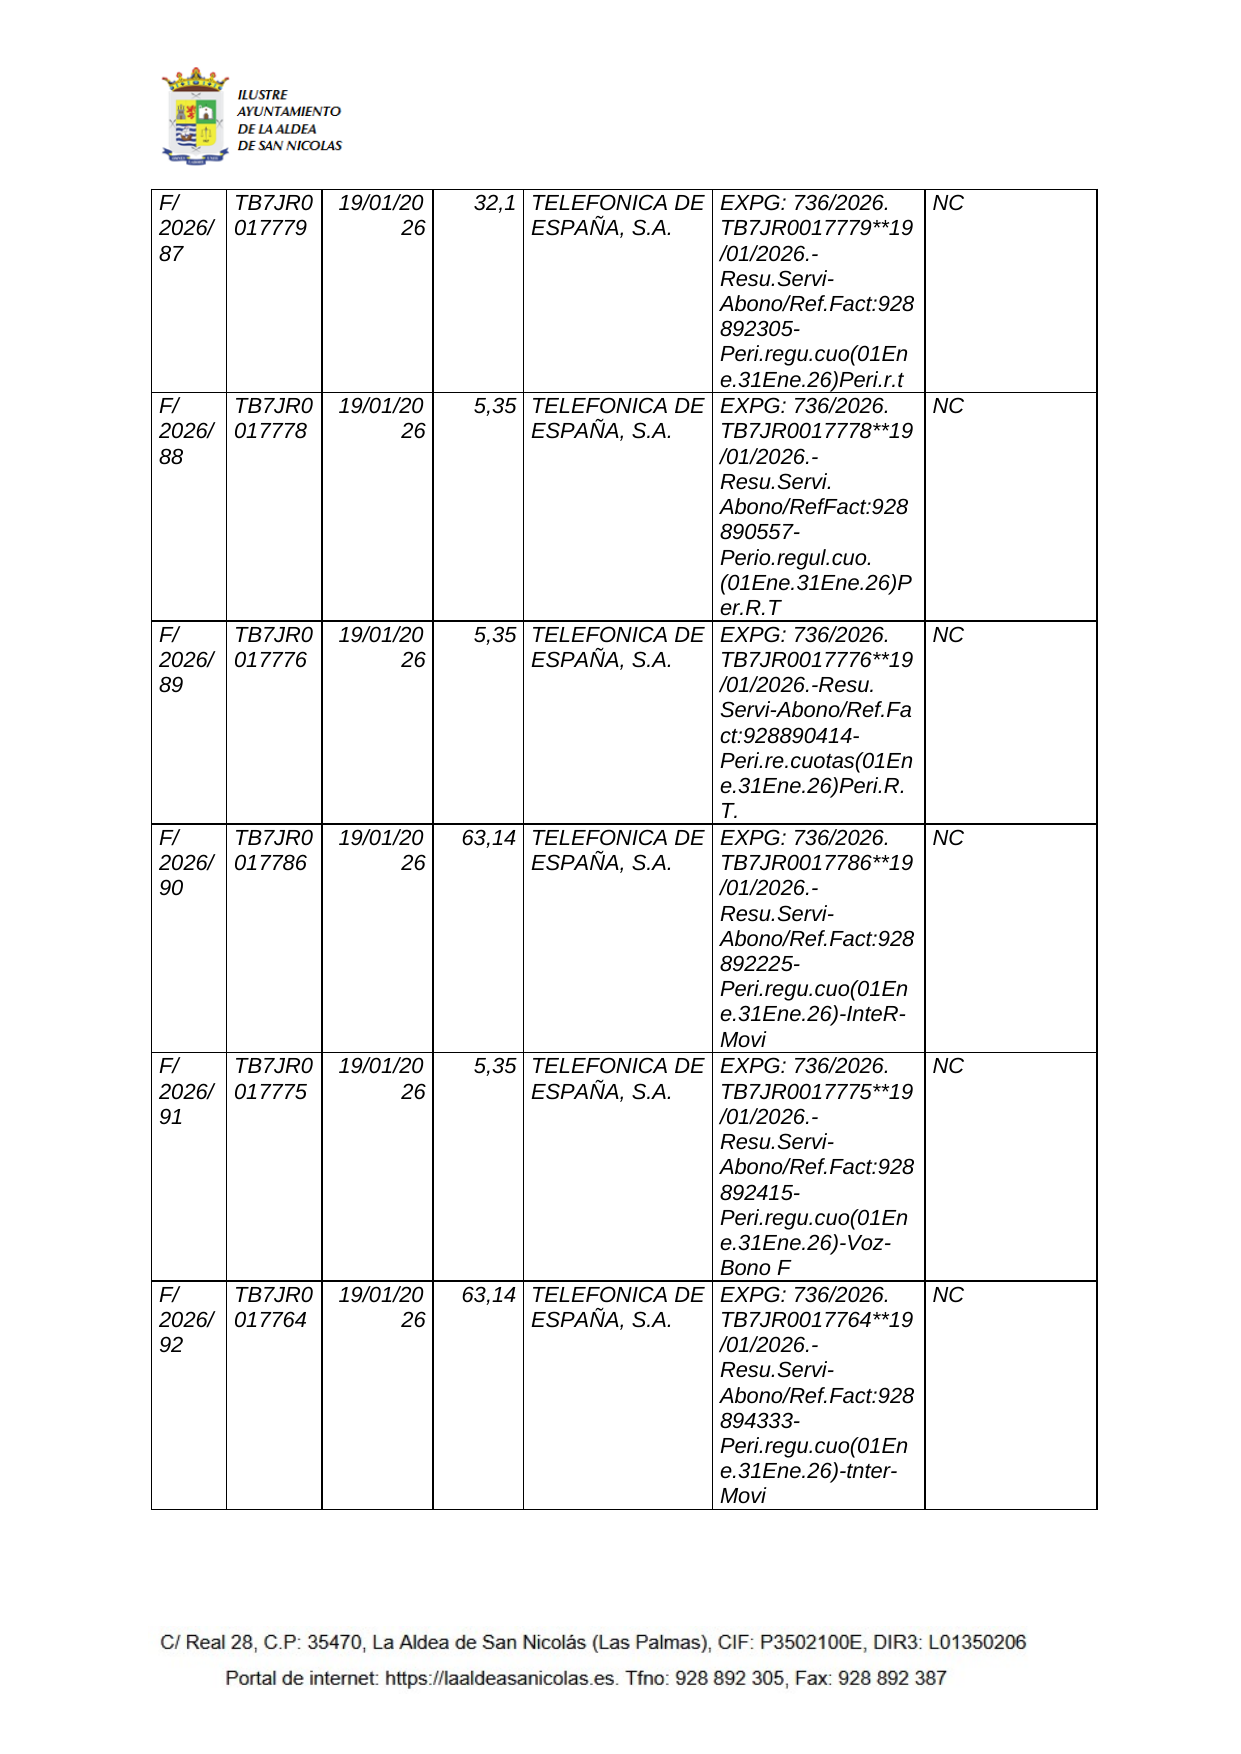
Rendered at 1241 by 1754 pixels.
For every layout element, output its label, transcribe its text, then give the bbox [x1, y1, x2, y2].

table_cell NC [926, 190, 1096, 392]
table_cell NC [926, 825, 1096, 1052]
table_cell TELEFONICA DE ESPAÑA, S.A. [524, 825, 712, 1052]
table_cell TELEFONICA DE ESPAÑA, S.A. [524, 393, 712, 620]
table_cell TELEFONICA DE ESPAÑA, S.A. [524, 190, 712, 392]
table_cell TB7JR0017778 [227, 393, 321, 620]
table_cell 5,35 [434, 622, 523, 823]
table_cell EXPG: 736/2026. TB7JR0017779**19/01/2026.-Resu.Servi-Abono/Ref.Fact:928892305-Peri.regu.cuo(01Ene.31Ene.26)Peri.r.t [713, 190, 924, 392]
table_cell 19/01/2026 [323, 825, 432, 1052]
table_cell 63,14 [434, 1282, 523, 1509]
table_cell TB7JR0017786 [227, 825, 321, 1052]
table_cell EXPG: 736/2026. TB7JR0017786**19/01/2026.-Resu.Servi-Abono/Ref.Fact:928892225-Peri.regu.cuo(01Ene.31Ene.26)-InteR-Movi [713, 825, 924, 1052]
table_cell EXPG: 736/2026. TB7JR0017776**19/01/2026.-Resu. Servi-Abono/Ref.Fact:928890414-Peri.re.cuotas(01Ene.31Ene.26)Peri.R.T. [713, 622, 924, 823]
table_cell TELEFONICA DE ESPAÑA, S.A. [524, 622, 712, 823]
table_cell F/2026/91 [152, 1053, 226, 1280]
table_cell TELEFONICA DE ESPAÑA, S.A. [524, 1053, 712, 1280]
table_cell 19/01/2026 [323, 1282, 432, 1509]
table_cell 5,35 [434, 1053, 523, 1280]
table_cell F/2026/92 [152, 1282, 226, 1509]
table_cell TB7JR0017775 [227, 1053, 321, 1280]
table_cell F/2026/87 [152, 190, 226, 392]
table_cell EXPG: 736/2026. TB7JR0017778**19/01/2026.-Resu.Servi. Abono/RefFact:928890557-Perio.regul.cuo.(01Ene.31Ene.26)Per.R.T [713, 393, 924, 620]
table_cell 5,35 [434, 393, 523, 620]
table_cell F/2026/89 [152, 622, 226, 823]
table_cell NC [926, 622, 1096, 823]
table_cell TELEFONICA DE ESPAÑA, S.A. [524, 1282, 712, 1509]
table_cell 19/01/2026 [323, 393, 432, 620]
table_cell TB7JR0017779 [227, 190, 321, 392]
table_cell 19/01/2026 [323, 190, 432, 392]
table_cell 32,1 [434, 190, 523, 392]
table_cell F/2026/88 [152, 393, 226, 620]
table_cell TB7JR0017764 [227, 1282, 321, 1509]
table_cell TB7JR0017776 [227, 622, 321, 823]
picture [148, 1626, 1034, 1694]
table_cell F/2026/90 [152, 825, 226, 1052]
table_cell NC [926, 1282, 1096, 1509]
table_cell 63,14 [434, 825, 523, 1052]
table_cell EXPG: 736/2026. TB7JR0017775**19/01/2026.-Resu.Servi-Abono/Ref.Fact:928892415-Peri.regu.cuo(01Ene.31Ene.26)-Voz-Bono F [713, 1053, 924, 1280]
table_cell 19/01/2026 [323, 622, 432, 823]
table_cell EXPG: 736/2026. TB7JR0017764**19/01/2026.-Resu.Servi-Abono/Ref.Fact:928894333-Peri.regu.cuo(01Ene.31Ene.26)-tnter-Movi [713, 1282, 924, 1509]
table_cell NC [926, 1053, 1096, 1280]
table_cell NC [926, 393, 1096, 620]
table_cell 19/01/2026 [323, 1053, 432, 1280]
picture [148, 59, 358, 173]
